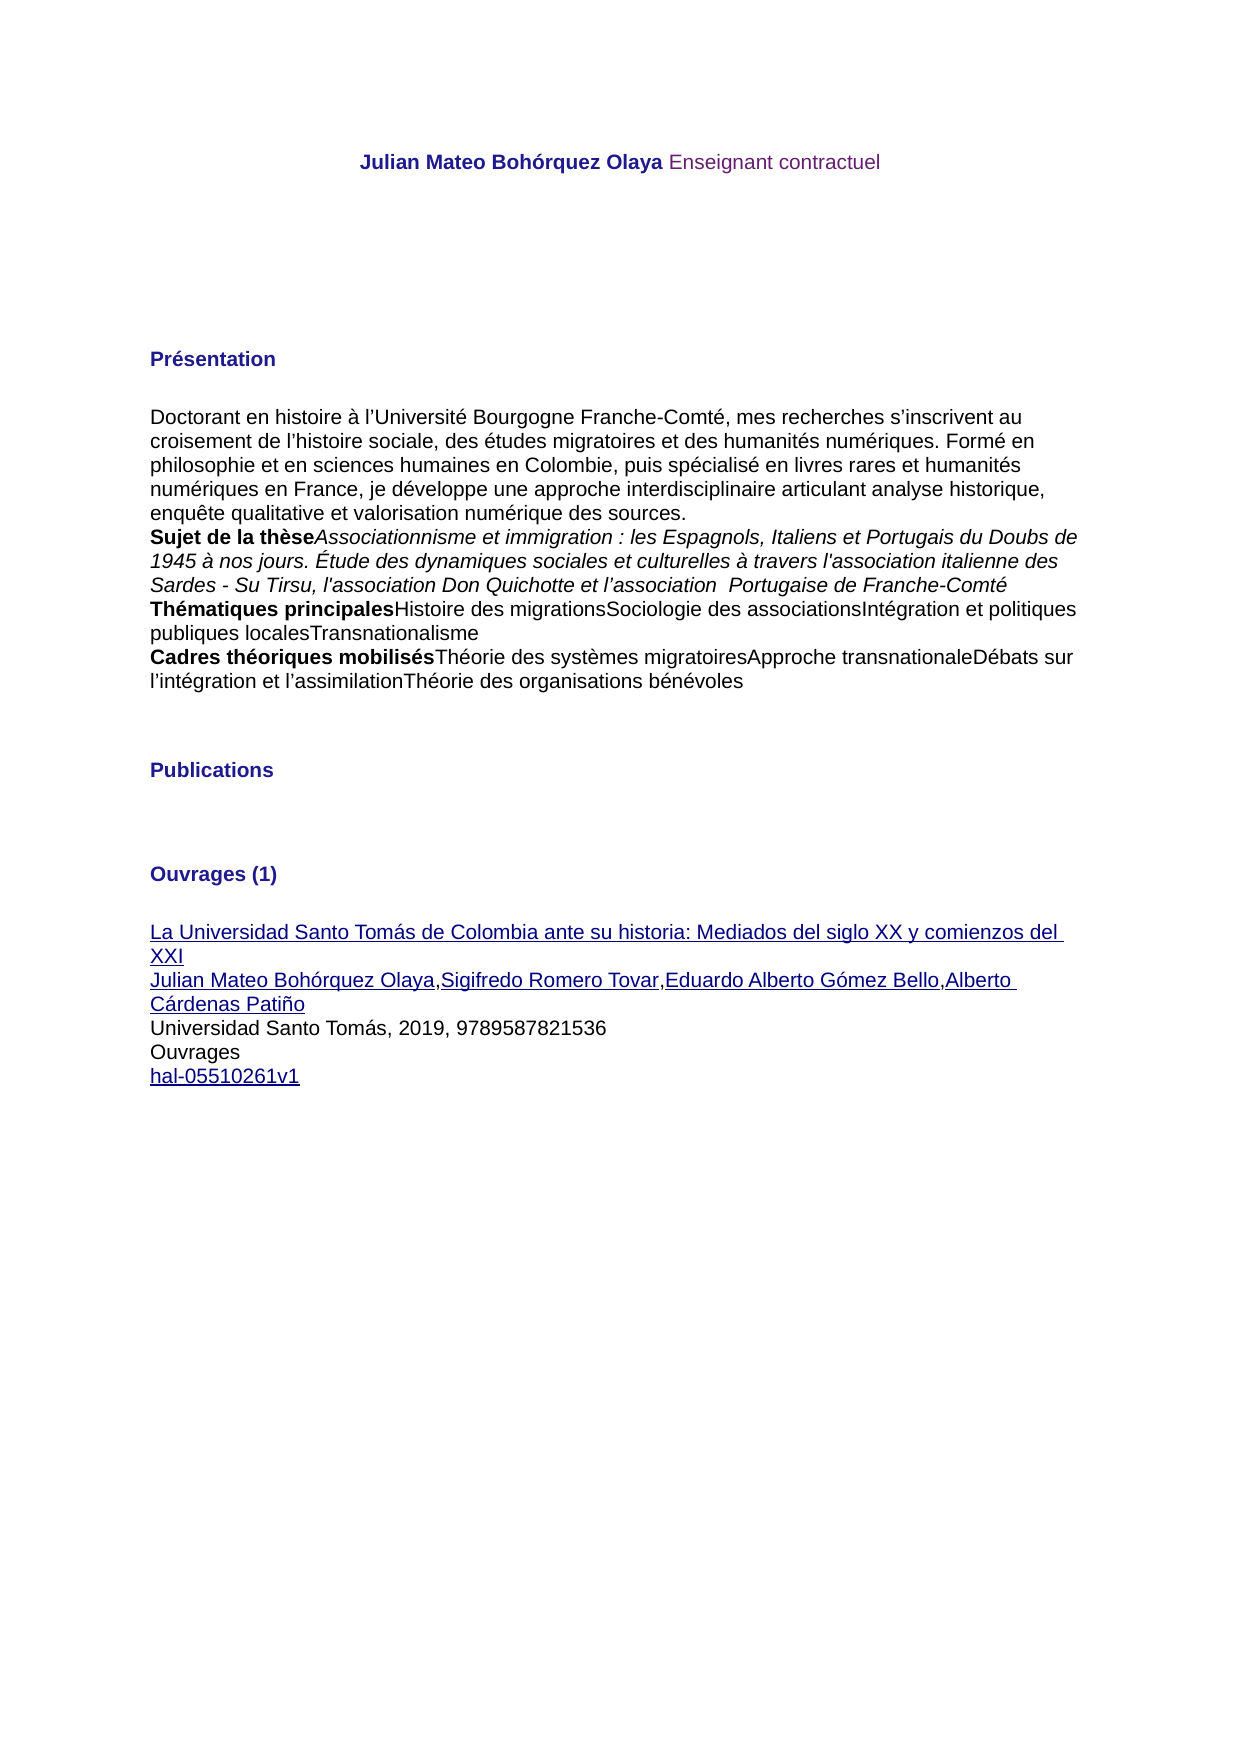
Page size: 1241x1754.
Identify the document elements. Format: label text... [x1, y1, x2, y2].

text Sujet de la thèseAssociationnisme et immigration : les Espagnols, Italiens et Portugais du Doubs de 1945 à nos jours. Étude des dynamiques sociales et culturelles à travers l'association italienne des Sardes - Su Tirsu, l'association Don Quichotte et l’association Portugaise de Franche-Comté [150, 525, 1090, 597]
text Doctorant en histoire à l’Université Bourgogne Franche-Comté, mes recherches s’inscrivent au croisement de l’histoire sociale, des études migratoires et des humanités numériques. Formé en philosophie et en sciences humaines en Colombie, puis spécialisé en livres rares et humanités numériques en France, je développe une approche interdisciplinaire articulant analyse historique, enquête qualitative et valorisation numérique des sources. [150, 405, 1090, 525]
subtitle Julian Mateo Bohórquez Olaya Enseignant contractuel [150, 150, 1090, 174]
text Thématiques principalesHistoire des migrationsSociologie des associationsIntégration et politiques publiques localesTransnationalisme [150, 597, 1090, 645]
subtitle Ouvrages (1) [150, 861, 1090, 885]
subtitle Publications [150, 758, 1090, 782]
subtitle Présentation [150, 347, 1090, 371]
text Cadres théoriques mobilisésThéorie des systèmes migratoiresApproche transnationaleDébats sur l’intégration et l’assimilationThéorie des organisations bénévoles [150, 645, 1090, 693]
table_header La Universidad Santo Tomás de Colombia ante su historia: Mediados del siglo XX y comienzos del XXI Julian Mateo Bohórquez Olaya,Sigifredo Romero Tovar,Eduardo Alberto Gómez Bello,Alberto Cárdenas Patiño Universidad Santo Tomás, 2019, 9789587821536 Ouvrages hal-05510261v1 [150, 920, 1090, 1087]
